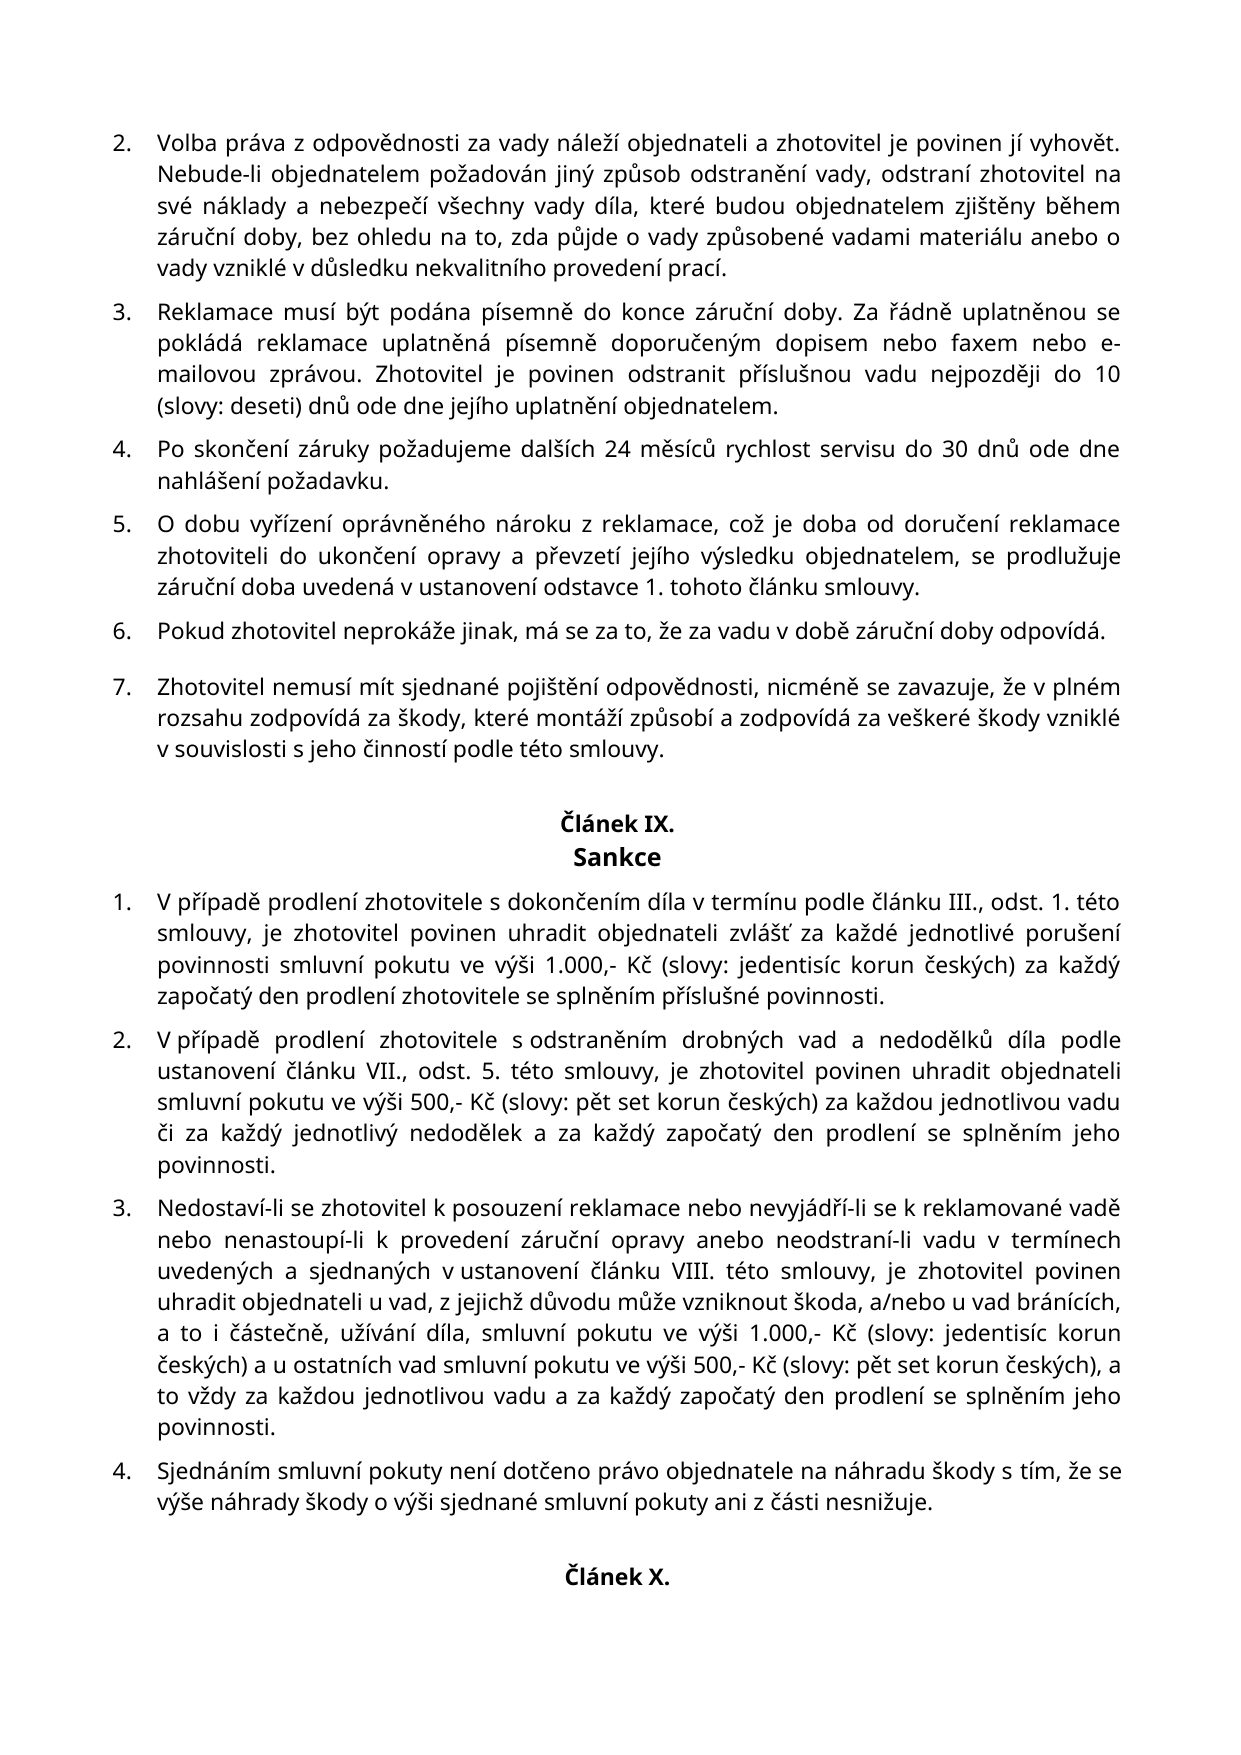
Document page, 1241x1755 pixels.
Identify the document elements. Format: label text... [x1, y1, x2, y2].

list O dobu vyřízení oprávněného nároku z reklamace, což je doba od doručení reklamace zhotoviteli do ukončení opravy a převzetí jejího výsledku objednatelem, se prodlužuje záruční doba uvedená v ustanovení odstavce 1. tohoto článku smlouvy. [112, 508, 1122, 602]
text Článek IX. [112, 808, 1122, 839]
list Sjednáním smluvní pokuty není dotčeno právo objednatele na náhradu škody s tím, že se výše náhrady škody o výši sjednané smluvní pokuty ani z části nesnižuje. [112, 1455, 1122, 1517]
subtitle Sankce [112, 839, 1122, 874]
list Reklamace musí být podána písemně do konce záruční doby. Za řádně uplatněnou se pokládá reklamace uplatněná písemně doporučeným dopisem nebo faxem nebo e-mailovou zprávou. Zhotovitel je povinen odstranit příslušnou vadu nejpozději do 10 (slovy: deseti) dnů ode dne jejího uplatnění objednatelem. [112, 296, 1122, 421]
list V případě prodlení zhotovitele s odstraněním drobných vad a nedodělků díla podle ustanovení článku VII., odst. 5. této smlouvy, je zhotovitel povinen uhradit objednateli smluvní pokutu ve výši 500,- Kč (slovy: pět set korun českých) za každou jednotlivou vadu či za každý jednotlivý nedodělek a za každý započatý den prodlení se splněním jeho povinnosti. [112, 1024, 1122, 1180]
list Po skončení záruky požadujeme dalších 24 měsíců rychlost servisu do 30 dnů ode dne nahlášení požadavku. [112, 433, 1122, 496]
list Nedostaví-li se zhotovitel k posouzení reklamace nebo nevyjádří-li se k reklamované vadě nebo nenastoupí-li k provedení záruční opravy anebo neodstraní-li vadu v termínech uvedených a sjednaných v ustanovení článku VIII. této smlouvy, je zhotovitel povinen uhradit objednateli u vad, z jejichž důvodu může vzniknout škoda, a/nebo u vad bránících, a to i částečně, užívání díla, smluvní pokutu ve výši 1.000,- Kč (slovy: jedentisíc korun českých) a u ostatních vad smluvní pokutu ve výši 500,- Kč (slovy: pět set korun českých), a to vždy za každou jednotlivou vadu a za každý započatý den prodlení se splněním jeho povinnosti. [112, 1192, 1122, 1442]
list Zhotovitel nemusí mít sjednané pojištění odpovědnosti, nicméně se zavazuje, že v plném rozsahu zodpovídá za škody, které montáží způsobí a zodpovídá za veškeré škody vzniklé v souvislosti s jeho činností podle této smlouvy. [112, 671, 1122, 764]
list Volba práva z odpovědnosti za vady náleží objednateli a zhotovitel je povinen jí vyhovět. Nebude-li objednatelem požadován jiný způsob odstranění vady, odstraní zhotovitel na své náklady a nebezpečí všechny vady díla, které budou objednatelem zjištěny během záruční doby, bez ohledu na to, zda půjde o vady způsobené vadami materiálu anebo o vady vzniklé v důsledku nekvalitního provedení prací. [112, 127, 1122, 283]
list V případě prodlení zhotovitele s dokončením díla v termínu podle článku III., odst. 1. této smlouvy, je zhotovitel povinen uhradit objednateli zvlášť za každé jednotlivé porušení povinnosti smluvní pokutu ve výši 1.000,- Kč (slovy: jedentisíc korun českých) za každý započatý den prodlení zhotovitele se splněním příslušné povinnosti. [112, 886, 1122, 1011]
text Článek X. [112, 1561, 1122, 1592]
list Pokud zhotovitel neprokáže jinak, má se za to, že za vadu v době záruční doby odpovídá. [112, 614, 1122, 646]
